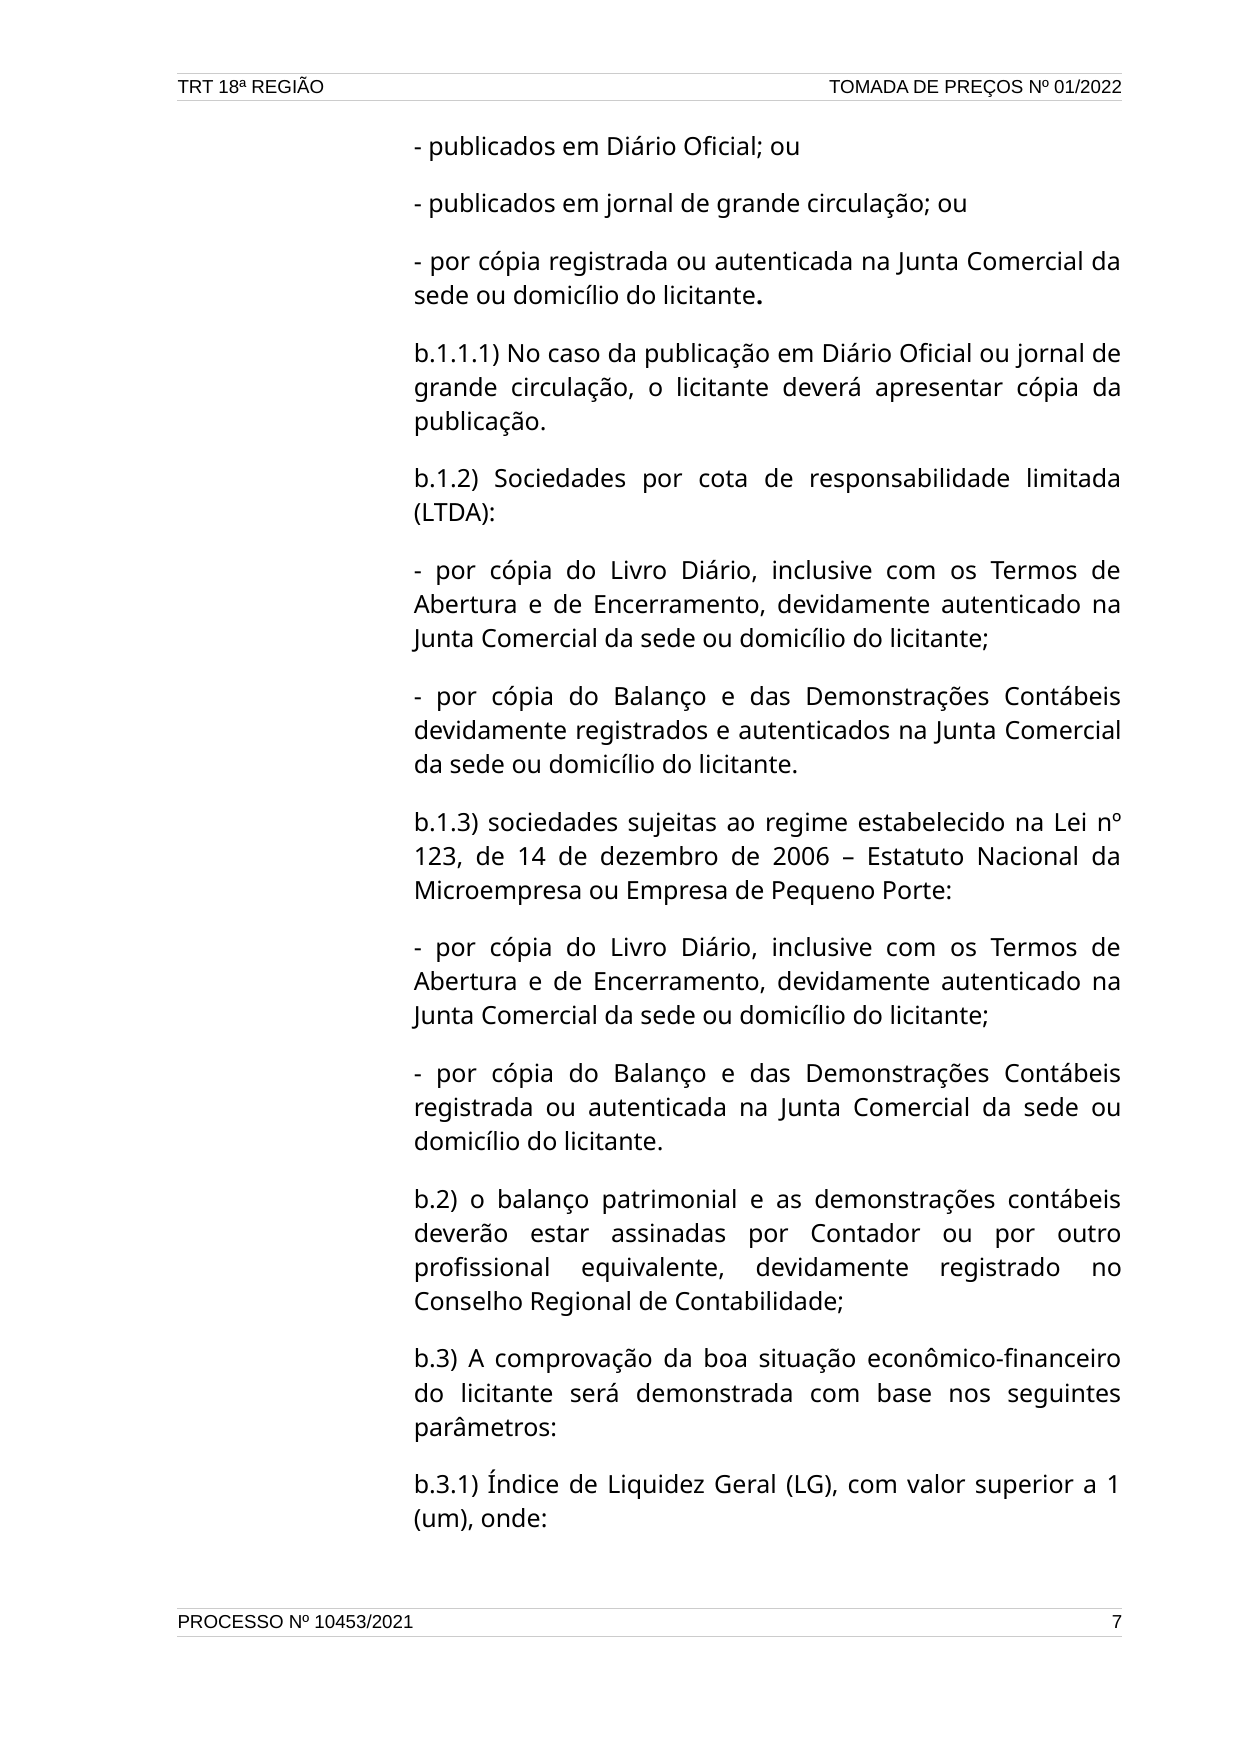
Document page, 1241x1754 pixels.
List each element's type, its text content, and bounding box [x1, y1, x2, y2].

text - publicados em Diário Oficial; ou [413, 128, 1122, 162]
text b.1.1.1) No caso da publicação em Diário Oficial ou jornal de grande circulação, o licitante deverá apresentar cópia da publicação. [413, 335, 1122, 437]
text - por cópia do Balanço e das Demonstrações Contábeis devidamente registrados e autenticados na Junta Comercial da sede ou domicílio do licitante. [413, 678, 1122, 781]
text b.2) o balanço patrimonial e as demonstrações contábeis deverão estar assinadas por Contador ou por outro profissional equivalente, devidamente registrado no Conselho Regional de Contabilidade; [413, 1181, 1122, 1318]
text b.3.1) Índice de Liquidez Geral (LG), com valor superior a 1 (um), onde: [413, 1467, 1122, 1535]
text b.3) A comprovação da boa situação econômico-financeiro do licitante será demonstrada com base nos seguintes parâmetros: [413, 1341, 1122, 1443]
text - por cópia do Balanço e das Demonstrações Contábeis registrada ou autenticada na Junta Comercial da sede ou domicílio do licitante. [413, 1056, 1122, 1158]
text b.1.3) sociedades sujeitas ao regime estabelecido na Lei nº 123, de 14 de dezembro de 2006 – Estatuto Nacional da Microempresa ou Empresa de Pequeno Porte: [413, 804, 1122, 906]
text - por cópia registrada ou autenticada na Junta Comercial da sede ou domicílio do licitante. [413, 244, 1122, 312]
text - por cópia do Livro Diário, inclusive com os Termos de Abertura e de Encerramento, devidamente autenticado na Junta Comercial da sede ou domicílio do licitante; [413, 553, 1122, 655]
text - por cópia do Livro Diário, inclusive com os Termos de Abertura e de Encerramento, devidamente autenticado na Junta Comercial da sede ou domicílio do licitante; [413, 930, 1122, 1032]
text - publicados em jornal de grande circulação; ou [413, 186, 1122, 220]
text b.1.2) Sociedades por cota de responsabilidade limitada (LTDA): [413, 461, 1122, 529]
